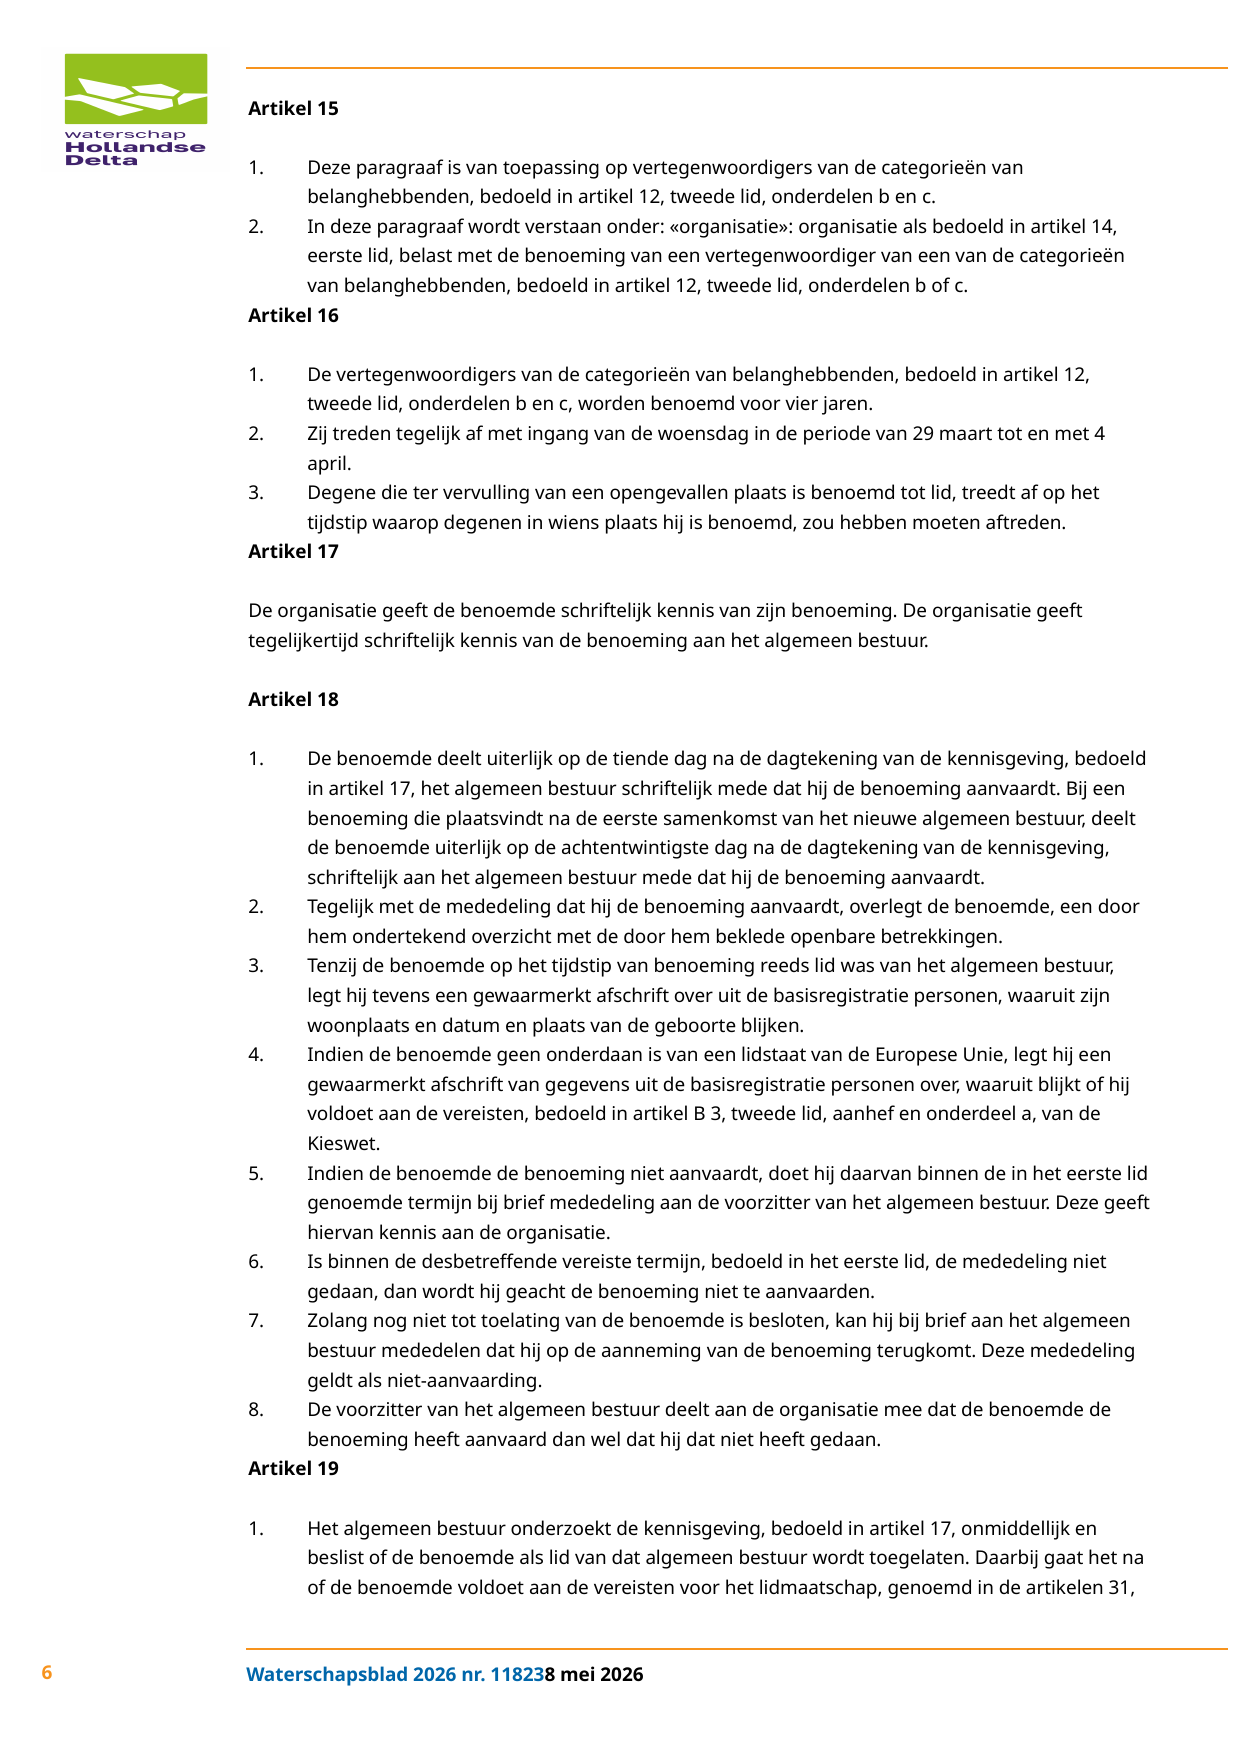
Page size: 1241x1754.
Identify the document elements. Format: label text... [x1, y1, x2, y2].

list De vertegenwoordigers van de categorieën van belanghebbenden, bedoeld in artikel 12, tweede lid, onderdelen b en c, worden benoemd voor vier jaren. [248, 361, 1152, 416]
text De organisatie geeft de benoemde schriftelijk kennis van zijn benoeming. De organisatie geeft tegelijkertijd schriftelijk kennis van de benoeming aan het algemeen bestuur. [248, 598, 1152, 653]
list Indien de benoemde geen onderdaan is van een lidstaat van de Europese Unie, legt hij een gewaarmerkt afschrift van gegevens uit de basisregistratie personen over, waaruit blijkt of hij voldoet aan de vereisten, bedoeld in artikel B 3, tweede lid, aanhef en onderdeel a, van de Kieswet. [248, 1041, 1152, 1156]
list De benoemde deelt uiterlijk op de tiende dag na de dagtekening van de kennisgeving, bedoeld in artikel 17, het algemeen bestuur schriftelijk mede dat hij de benoeming aanvaardt. Bij een benoeming die plaatsvindt na de eerste samenkomst van het nieuwe algemeen bestuur, deelt de benoemde uiterlijk op de achtentwintigste dag na de dagtekening van de kennisgeving, schriftelijk aan het algemeen bestuur mede dat hij de benoeming aanvaardt. [248, 746, 1152, 890]
list De voorzitter van het algemeen bestuur deelt aan de organisatie mee dat de benoemde de benoeming heeft aanvaard dan wel dat hij dat niet heeft gedaan. [248, 1396, 1152, 1452]
text Artikel 16 [248, 302, 1152, 328]
list Deze paragraaf is van toepassing op vertegenwoordigers van de categorieën van belanghebbenden, bedoeld in artikel 12, tweede lid, onderdelen b en c. [248, 154, 1152, 209]
list Tenzij de benoemde op het tijdstip van benoeming reeds lid was van het algemeen bestuur, legt hij tevens een gewaarmerkt afschrift over uit de basisregistratie personen, waaruit zijn woonplaats en datum en plaats van de geboorte blijken. [248, 953, 1152, 1038]
list Indien de benoemde de benoeming niet aanvaardt, doet hij daarvan binnen de in het eerste lid genoemde termijn bij brief mededeling aan de voorzitter van het algemeen bestuur. Deze geeft hiervan kennis aan de organisatie. [248, 1160, 1152, 1245]
text Artikel 17 [248, 538, 1152, 564]
list Degene die ter vervulling van een opengevallen plaats is benoemd tot lid, treedt af op het tijdstip waarop degenen in wiens plaats hij is benoemd, zou hebben moeten aftreden. [248, 479, 1152, 535]
text Artikel 19 [248, 1456, 1152, 1481]
list Zij treden tegelijk af met ingang van de woensdag in de periode van 29 maart tot en met 4 april. [248, 420, 1152, 476]
text Artikel 15 [248, 95, 1152, 121]
text Artikel 18 [248, 686, 1152, 712]
list Tegelijk met de mededeling dat hij de benoeming aanvaardt, overlegt de benoemde, een door hem ondertekend overzicht met de door hem beklede openbare betrekkingen. [248, 893, 1152, 949]
list Zolang nog niet tot toelating van de benoemde is besloten, kan hij bij brief aan het algemeen bestuur mededelen dat hij op de aanneming van de benoeming terugkomt. Deze mededeling geldt als niet-aanvaarding. [248, 1308, 1152, 1393]
list Het algemeen bestuur onderzoekt de kennisgeving, bedoeld in artikel 17, onmiddellijk en beslist of de benoemde als lid van dat algemeen bestuur wordt toegelaten. Daarbij gaat het na of de benoemde voldoet aan de vereisten voor het lidmaatschap, genoemd in de artikelen 31, [248, 1515, 1152, 1600]
picture [41, 47, 231, 172]
list In deze paragraaf wordt verstaan onder: «organisatie»: organisatie als bedoeld in artikel 14, eerste lid, belast met de benoeming van een vertegenwoordiger van een van de categorieën van belanghebbenden, bedoeld in artikel 12, tweede lid, onderdelen b of c. [248, 213, 1152, 298]
list Is binnen de desbetreffende vereiste termijn, bedoeld in het eerste lid, de mededeling niet gedaan, dan wordt hij geacht de benoeming niet te aanvaarden. [248, 1248, 1152, 1304]
